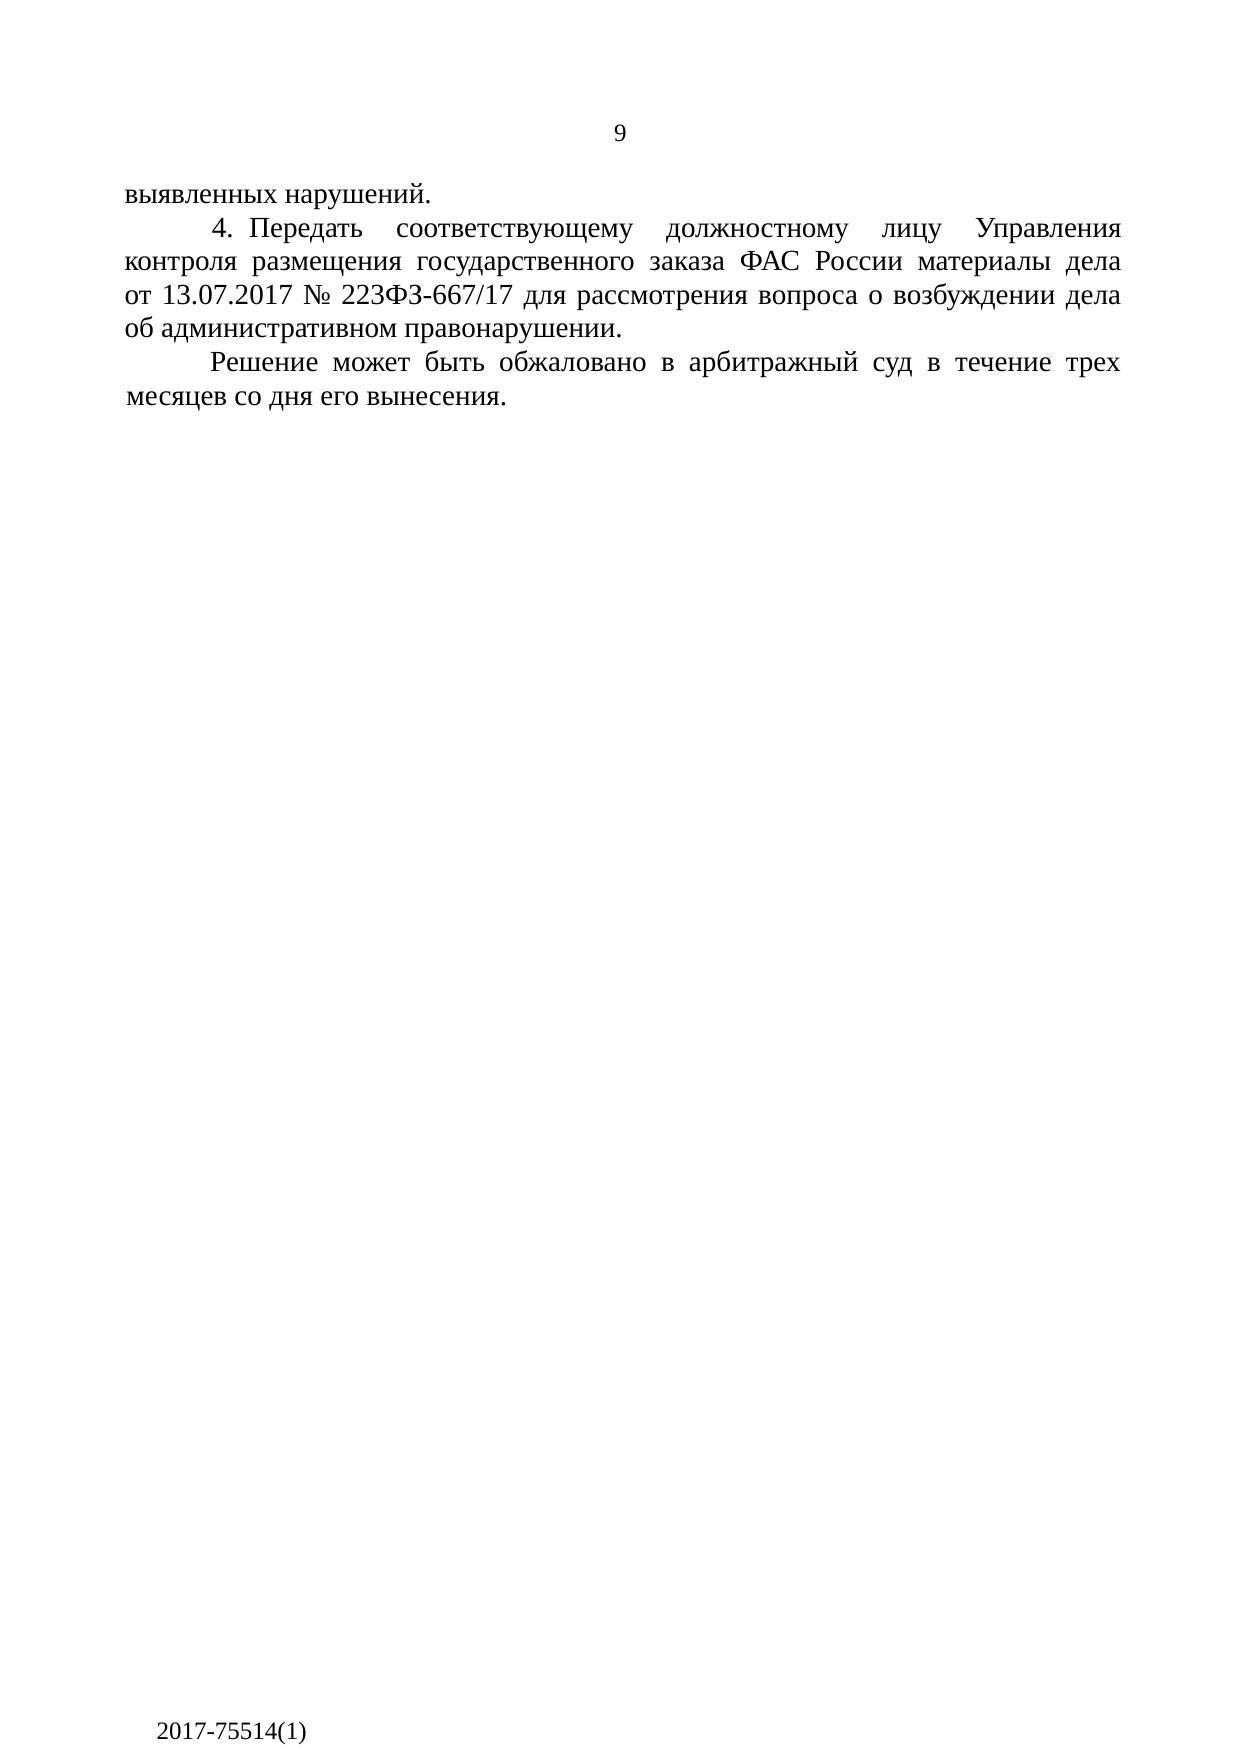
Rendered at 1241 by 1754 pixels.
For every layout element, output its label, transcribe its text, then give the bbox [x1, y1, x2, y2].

list выявленных нарушений. [124, 176, 1122, 210]
list Передать соответствующему должностному лицу Управления контроля размещения государственного заказа ФАС России материалы дела от 13.07.2017 № 223ФЗ-667/17 для рассмотрения вопроса о возбуждении дела об административном правонарушении. [124, 210, 1122, 344]
text Решение может быть обжаловано в арбитражный суд в течение трех месяцев со дня его вынесения. [126, 344, 1122, 411]
